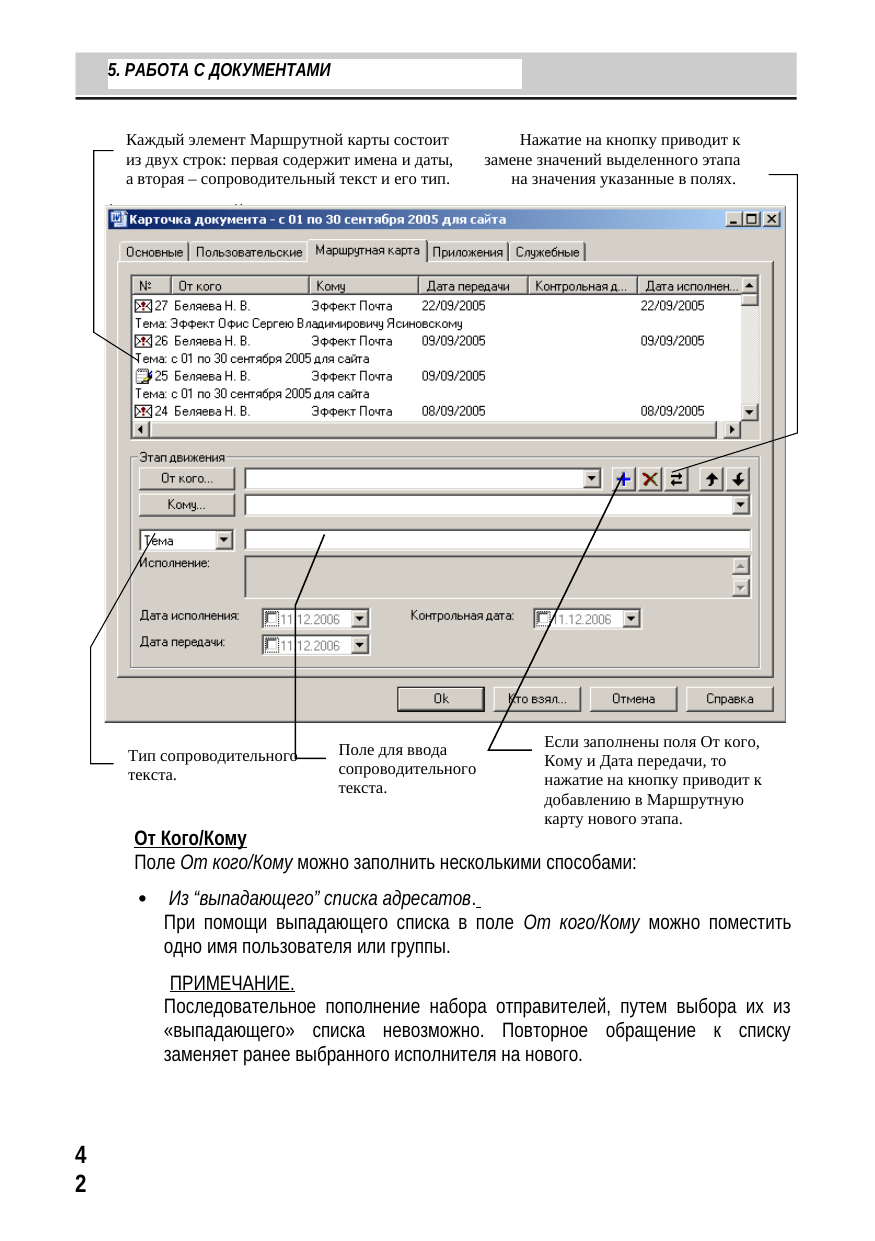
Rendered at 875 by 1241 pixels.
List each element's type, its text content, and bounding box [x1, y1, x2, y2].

text Последовательное пополнение набора отправителей, путем выбора их из «выпадающего» списка невозможно. Повторное обращение к списку заменяет ранее выбранного исполнителя на нового. [164, 994, 791, 1066]
text От Кого/Кому [134, 826, 791, 850]
text Примечание. [169, 971, 791, 994]
text Поле От кого/Кому можно заполнить несколькими способами: [134, 850, 791, 874]
text При помощи выпадающего списка в поле От кого/Кому можно поместить одно имя пользователя или группы. [164, 910, 791, 958]
list Из “выпадающего” списка адресатов. [139, 886, 791, 910]
